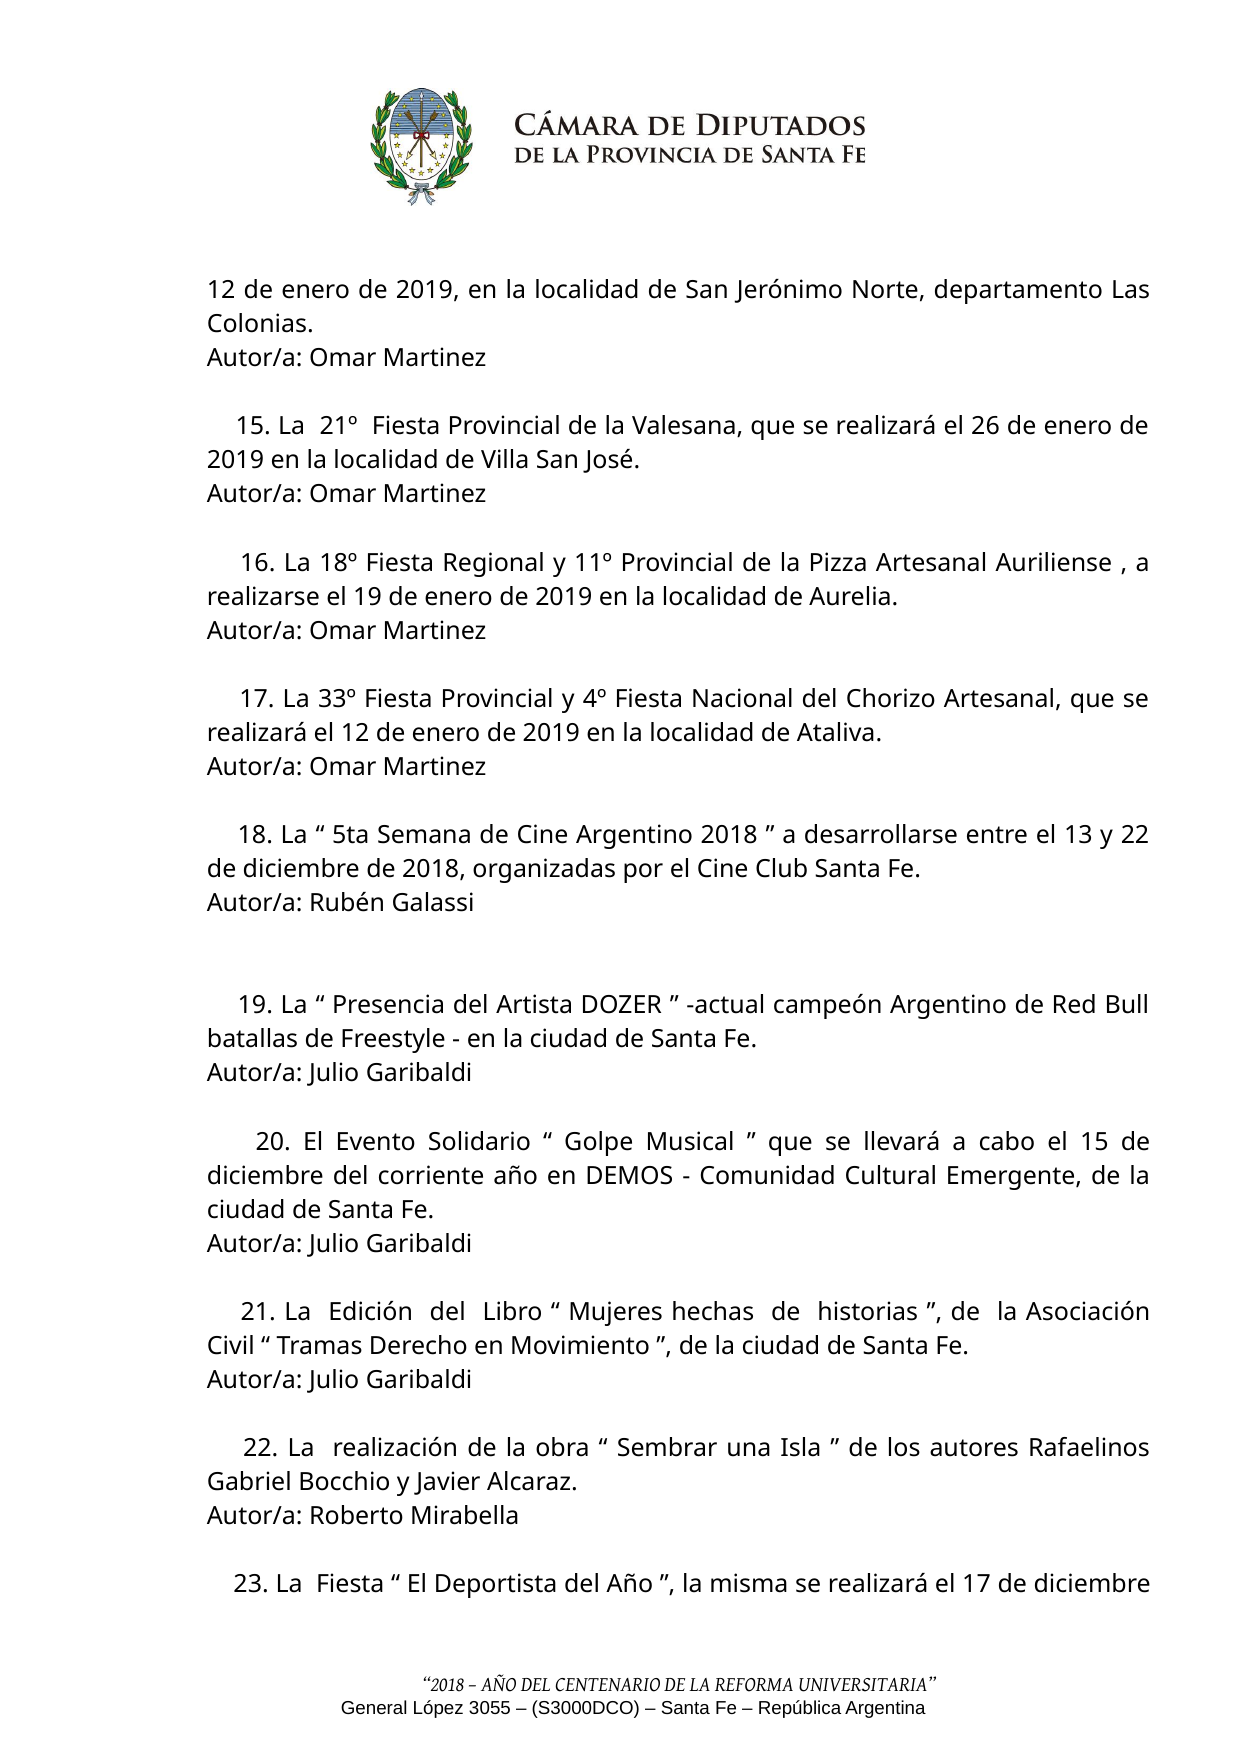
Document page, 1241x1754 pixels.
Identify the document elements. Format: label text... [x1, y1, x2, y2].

text 16. La 18º Fiesta Regional y 11º Provincial de la Pizza Artesanal Auriliense , a realizarse el 19 de enero de 2019 en la localidad de Aurelia. [207, 544, 1152, 612]
text 12 de enero de 2019, en la localidad de San Jerónimo Norte, departamento Las Colonias. [207, 272, 1152, 340]
text Autor/a: Julio Garibaldi [207, 1055, 1152, 1089]
text Autor/a: Rubén Galassi [207, 885, 1152, 919]
text 17. La 33º Fiesta Provincial y 4º Fiesta Nacional del Chorizo Artesanal, que se realizará el 12 de enero de 2019 en la localidad de Ataliva. [207, 680, 1152, 748]
text 20. El Evento Solidario “ Golpe Musical ” que se llevará a cabo el 15 de diciembre del corriente año en DEMOS - Comunidad Cultural Emergente, de la ciudad de Santa Fe. [207, 1123, 1152, 1225]
text Autor/a: Julio Garibaldi [207, 1225, 1152, 1259]
text 21. La Edición del Libro “ Mujeres hechas de historias ”, de la Asociación Civil “ Tramas Derecho en Movimiento ”, de la ciudad de Santa Fe. [207, 1293, 1152, 1362]
text Autor/a: Julio Garibaldi [207, 1362, 1152, 1396]
text Autor/a: Roberto Mirabella [207, 1498, 1152, 1532]
text 23. La Fiesta “ El Deportista del Año ”, la misma se realizará el 17 de diciembre [207, 1566, 1152, 1600]
text 18. La “ 5ta Semana de Cine Argentino 2018 ” a desarrollarse entre el 13 y 22 de diciembre de 2018, organizadas por el Cine Club Santa Fe. [207, 817, 1152, 885]
picture [370, 88, 866, 210]
text Autor/a: Omar Martinez [207, 748, 1152, 783]
text 19. La “ Presencia del Artista DOZER ” -actual campeón Argentino de Red Bull batallas de Freestyle - en la ciudad de Santa Fe. [207, 987, 1152, 1055]
text Autor/a: Omar Martinez [207, 612, 1152, 646]
text 22. La realización de la obra “ Sembrar una Isla ” de los autores Rafaelinos Gabriel Bocchio y Javier Alcaraz. [207, 1430, 1152, 1498]
text Autor/a: Omar Martinez [207, 340, 1152, 374]
text Autor/a: Omar Martinez [207, 476, 1152, 510]
text 15. La 21º Fiesta Provincial de la Valesana, que se realizará el 26 de enero de 2019 en la localidad de Villa San José. [207, 408, 1152, 476]
